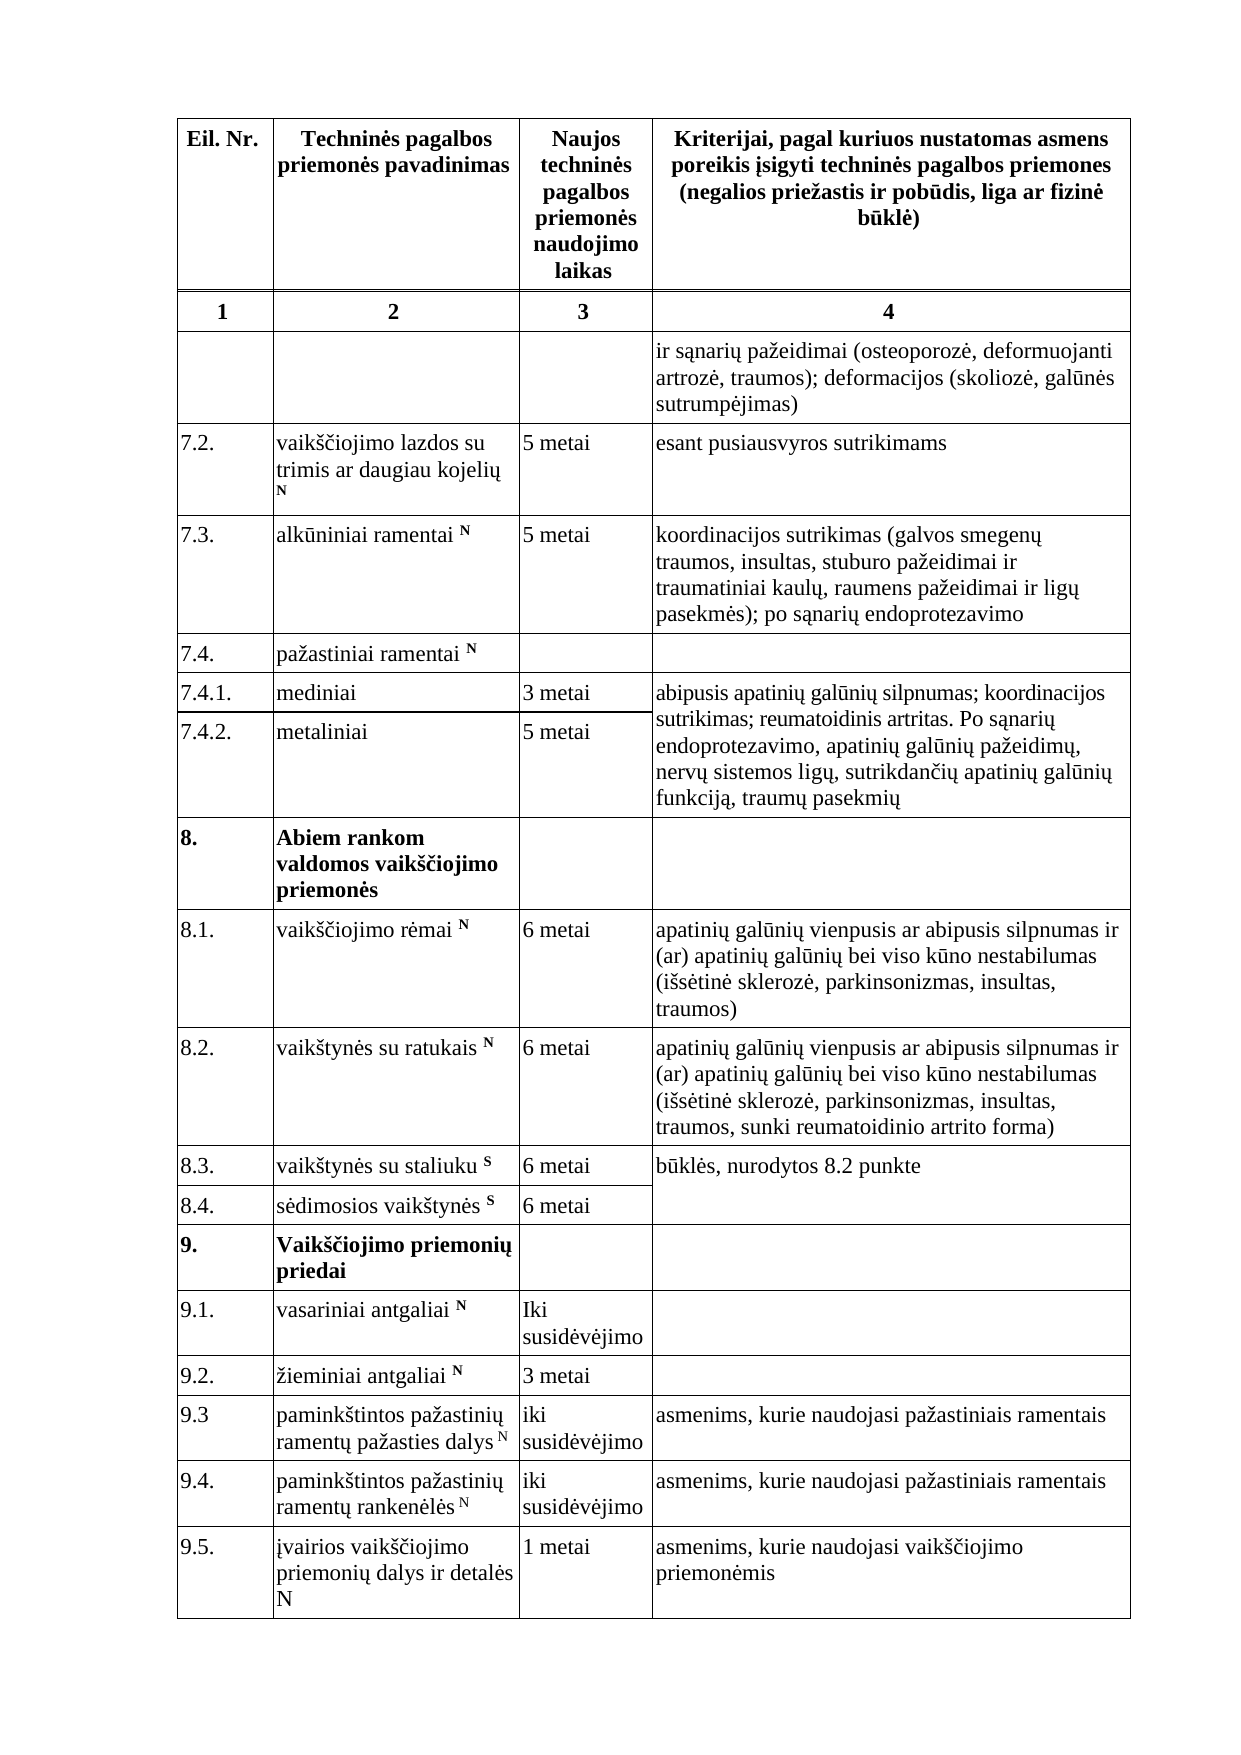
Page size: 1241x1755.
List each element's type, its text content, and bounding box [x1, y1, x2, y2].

table_cell 1 [178, 292, 273, 331]
table_cell [653, 1225, 1130, 1289]
table_cell įvairios vaikščiojimo priemonių dalys ir detalės N [274, 1527, 519, 1618]
table_cell 1 metai [520, 1527, 652, 1618]
table_cell 6 metai [520, 1028, 652, 1145]
table_cell vasariniai antgaliai N [274, 1291, 519, 1355]
table_cell paminkštintos pažastinių ramentų rankenėlės N [274, 1461, 519, 1526]
table_cell [653, 1291, 1130, 1355]
table_cell metaliniai [274, 713, 519, 817]
table_cell apatinių galūnių vienpusis ar abipusis silpnumas ir (ar) apatinių galūnių bei viso kūno nestabilumas (išsėtinė sklerozė, parkinsonizmas, insultas, traumos, sunki reumatoidinio artrito forma) [653, 1028, 1130, 1145]
table_cell [520, 332, 652, 422]
table_cell [520, 634, 652, 672]
table_header Kriterijai, pagal kuriuos nustatomas asmens poreikis įsigyti techninės pagalbos priemones (negalios priežastis ir pobūdis, liga ar fizinė būklė) [653, 119, 1130, 289]
table_cell 2 [274, 292, 519, 331]
table_cell asmenims, kurie naudojasi pažastiniais ramentais [653, 1396, 1130, 1460]
table_cell vaikštynės su staliuku S [274, 1146, 519, 1185]
table_cell asmenims, kurie naudojasi vaikščiojimo priemonėmis [653, 1527, 1130, 1618]
table_cell asmenims, kurie naudojasi pažastiniais ramentais [653, 1461, 1130, 1526]
table_cell 9. [178, 1225, 273, 1289]
table_cell 8.2. [178, 1028, 273, 1145]
table_cell 7.2. [178, 424, 273, 514]
table_cell 8. [178, 818, 273, 909]
table_cell [178, 332, 273, 422]
table_cell [274, 332, 519, 422]
table_cell 9.1. [178, 1291, 273, 1355]
table_cell iki susidėvėjimo [520, 1396, 652, 1460]
table_cell Vaikščiojimo priemonių priedai [274, 1225, 519, 1289]
table_cell 8.1. [178, 910, 273, 1027]
table_cell 9.4. [178, 1461, 273, 1526]
table_cell sėdimosios vaikštynės S [274, 1186, 519, 1224]
table_cell [653, 818, 1130, 909]
table_cell alkūniniai ramentai N [274, 516, 519, 633]
table_cell [520, 1225, 652, 1289]
table_cell koordinacijos sutrikimas (galvos smegenų traumos, insultas, stuburo pažeidimai ir traumatiniai kaulų, raumens pažeidimai ir ligų pasekmės); po sąnarių endoprotezavimo [653, 516, 1130, 633]
table_cell 7.4.1. [178, 673, 273, 711]
table_cell [653, 634, 1130, 672]
table_cell 5 metai [520, 516, 652, 633]
table_cell 9.5. [178, 1527, 273, 1618]
table_cell 7.3. [178, 516, 273, 633]
table_cell apatinių galūnių vienpusis ar abipusis silpnumas ir (ar) apatinių galūnių bei viso kūno nestabilumas (išsėtinė sklerozė, parkinsonizmas, insultas, traumos) [653, 910, 1130, 1027]
table_cell 8.3. [178, 1146, 273, 1185]
table_cell ir sąnarių pažeidimai (osteoporozė, deformuojanti artrozė, traumos); deformacijos (skoliozė, galūnės sutrumpėjimas) [653, 332, 1130, 422]
table_cell mediniai [274, 673, 519, 711]
table_cell būklės, nurodytos 8.2 punkte [653, 1146, 1130, 1224]
table_cell [653, 1356, 1130, 1394]
table_cell 6 metai [520, 1146, 652, 1185]
table_cell 6 metai [520, 1186, 652, 1224]
table_cell iki susidėvėjimo [520, 1461, 652, 1526]
table_cell 6 metai [520, 910, 652, 1027]
table_header Eil. Nr. [178, 119, 273, 289]
table_header Naujos techninės pagalbos priemonės naudojimo laikas [520, 119, 652, 289]
table_cell vaikščiojimo lazdos su trimis ar daugiau kojelių N [274, 424, 519, 514]
table_cell vaikščiojimo rėmai N [274, 910, 519, 1027]
table_cell esant pusiausvyros sutrikimams [653, 424, 1130, 514]
table_cell žieminiai antgaliai N [274, 1356, 519, 1394]
table_cell 3 [520, 292, 652, 331]
table_cell [520, 818, 652, 909]
table_cell 9.3 [178, 1396, 273, 1460]
table_cell Iki susidėvėjimo [520, 1291, 652, 1355]
table_cell 7.4.2. [178, 713, 273, 817]
table_cell 7.4. [178, 634, 273, 672]
table_cell paminkštintos pažastinių ramentų pažasties dalys N [274, 1396, 519, 1460]
table_cell Abiem rankom valdomos vaikščiojimo priemonės [274, 818, 519, 909]
table_cell 4 [653, 292, 1130, 331]
table_cell pažastiniai ramentai N [274, 634, 519, 672]
table_cell 5 metai [520, 424, 652, 514]
table_cell 8.4. [178, 1186, 273, 1224]
table_cell 3 metai [520, 673, 652, 711]
table_cell 9.2. [178, 1356, 273, 1394]
table_cell 5 metai [520, 713, 652, 817]
table_cell abipusis apatinių galūnių silpnumas; koordinacijos sutrikimas; reumatoidinis artritas. Po sąnarių endoprotezavimo, apatinių galūnių pažeidimų, nervų sistemos ligų, sutrikdančių apatinių galūnių funkciją, traumų pasekmių [653, 673, 1130, 817]
table_cell 3 metai [520, 1356, 652, 1394]
table_cell vaikštynės su ratukais N [274, 1028, 519, 1145]
table_header Techninės pagalbos priemonės pavadinimas [274, 119, 519, 289]
